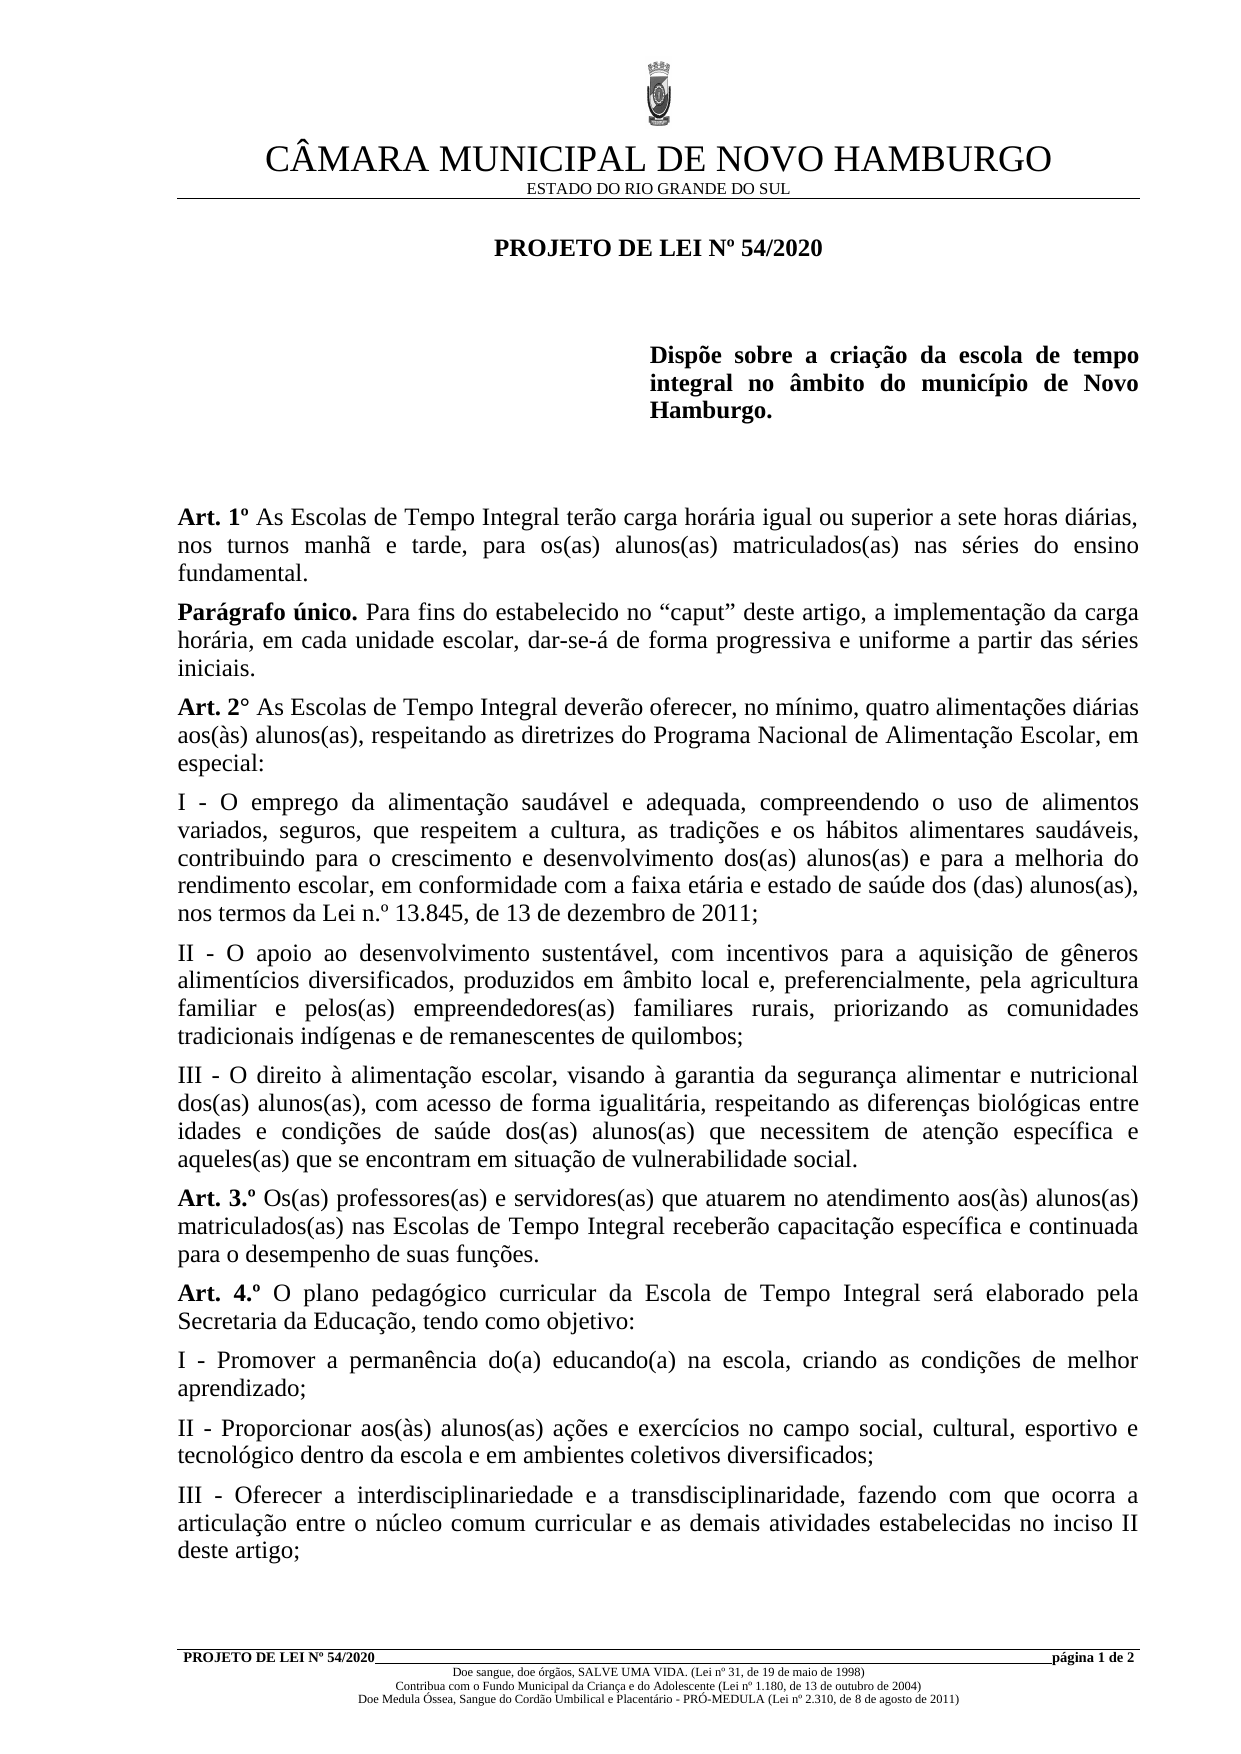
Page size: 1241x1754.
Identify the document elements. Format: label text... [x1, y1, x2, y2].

text Art. 3.º Os(as) professores(as) e servidores(as) que atuarem no atendimento aos(às) alunos(as) matriculados(as) nas Escolas de Tempo Integral receberão capacitação específica e continuada para o desempenho de suas funções. [177, 1184, 1140, 1267]
text Art. 1º As Escolas de Tempo Integral terão carga horária igual ou superior a sete horas diárias, nos turnos manhã e tarde, para os(as) alunos(as) matriculados(as) nas séries do ensino fundamental. [177, 503, 1140, 587]
text Dispõe sobre a criação da escola de tempo integral no âmbito do município de Novo Hamburgo. [649, 341, 1140, 452]
text III - O direito à alimentação escolar, visando à garantia da segurança alimentar e nutricional dos(as) alunos(as), com acesso de forma igualitária, respeitando as diferenças biológicas entre idades e condições de saúde dos(as) alunos(as) que necessitem de atenção específica e aqueles(as) que se encontram em situação de vulnerabilidade social. [177, 1062, 1140, 1172]
text Art. 4.º O plano pedagógico curricular da Escola de Tempo Integral será elaborado pela Secretaria da Educação, tendo como objetivo: [177, 1279, 1140, 1335]
text II - O apoio ao desenvolvimento sustentável, com incentivos para a aquisição de gêneros alimentícios diversificados, produzidos em âmbito local e, preferencialmente, pela agricultura familiar e pelos(as) empreendedores(as) familiares rurais, priorizando as comunidades tradicionais indígenas e de remanescentes de quilombos; [177, 939, 1140, 1050]
text Parágrafo único. Para fins do estabelecido no “caput” deste artigo, a implementação da carga horária, em cada unidade escolar, dar-se-á de forma progressiva e uniforme a partir das séries iniciais. [177, 598, 1140, 682]
text I - Promover a permanência do(a) educando(a) na escola, criando as condições de melhor aprendizado; [177, 1347, 1140, 1402]
text III - Oferecer a interdisciplinariedade e a transdisciplinaridade, fazendo com que ocorra a articulação entre o núcleo comum curricular e as demais atividades estabelecidas no inciso II deste artigo; [177, 1481, 1140, 1564]
text II - Proporcionar aos(às) alunos(as) ações e exercícios no campo social, cultural, esportivo e tecnológico dentro da escola e em ambientes coletivos diversificados; [177, 1414, 1140, 1469]
text PROJETO DE LEI Nº 54/2020 [177, 234, 1140, 262]
text I - O emprego da alimentação saudável e adequada, compreendendo o uso de alimentos variados, seguros, que respeitem a cultura, as tradições e os hábitos alimentares saudáveis, contribuindo para o crescimento e desenvolvimento dos(as) alunos(as) e para a melhoria do rendimento escolar, em conformidade com a faixa etária e estado de saúde dos (das) alunos(as), nos termos da Lei n.º 13.845, de 13 de dezembro de 2011; [177, 788, 1140, 927]
text Art. 2° As Escolas de Tempo Integral deverão oferecer, no mínimo, quatro alimentações diárias aos(às) alunos(as), respeitando as diretrizes do Programa Nacional de Alimentação Escolar, em especial: [177, 693, 1140, 777]
